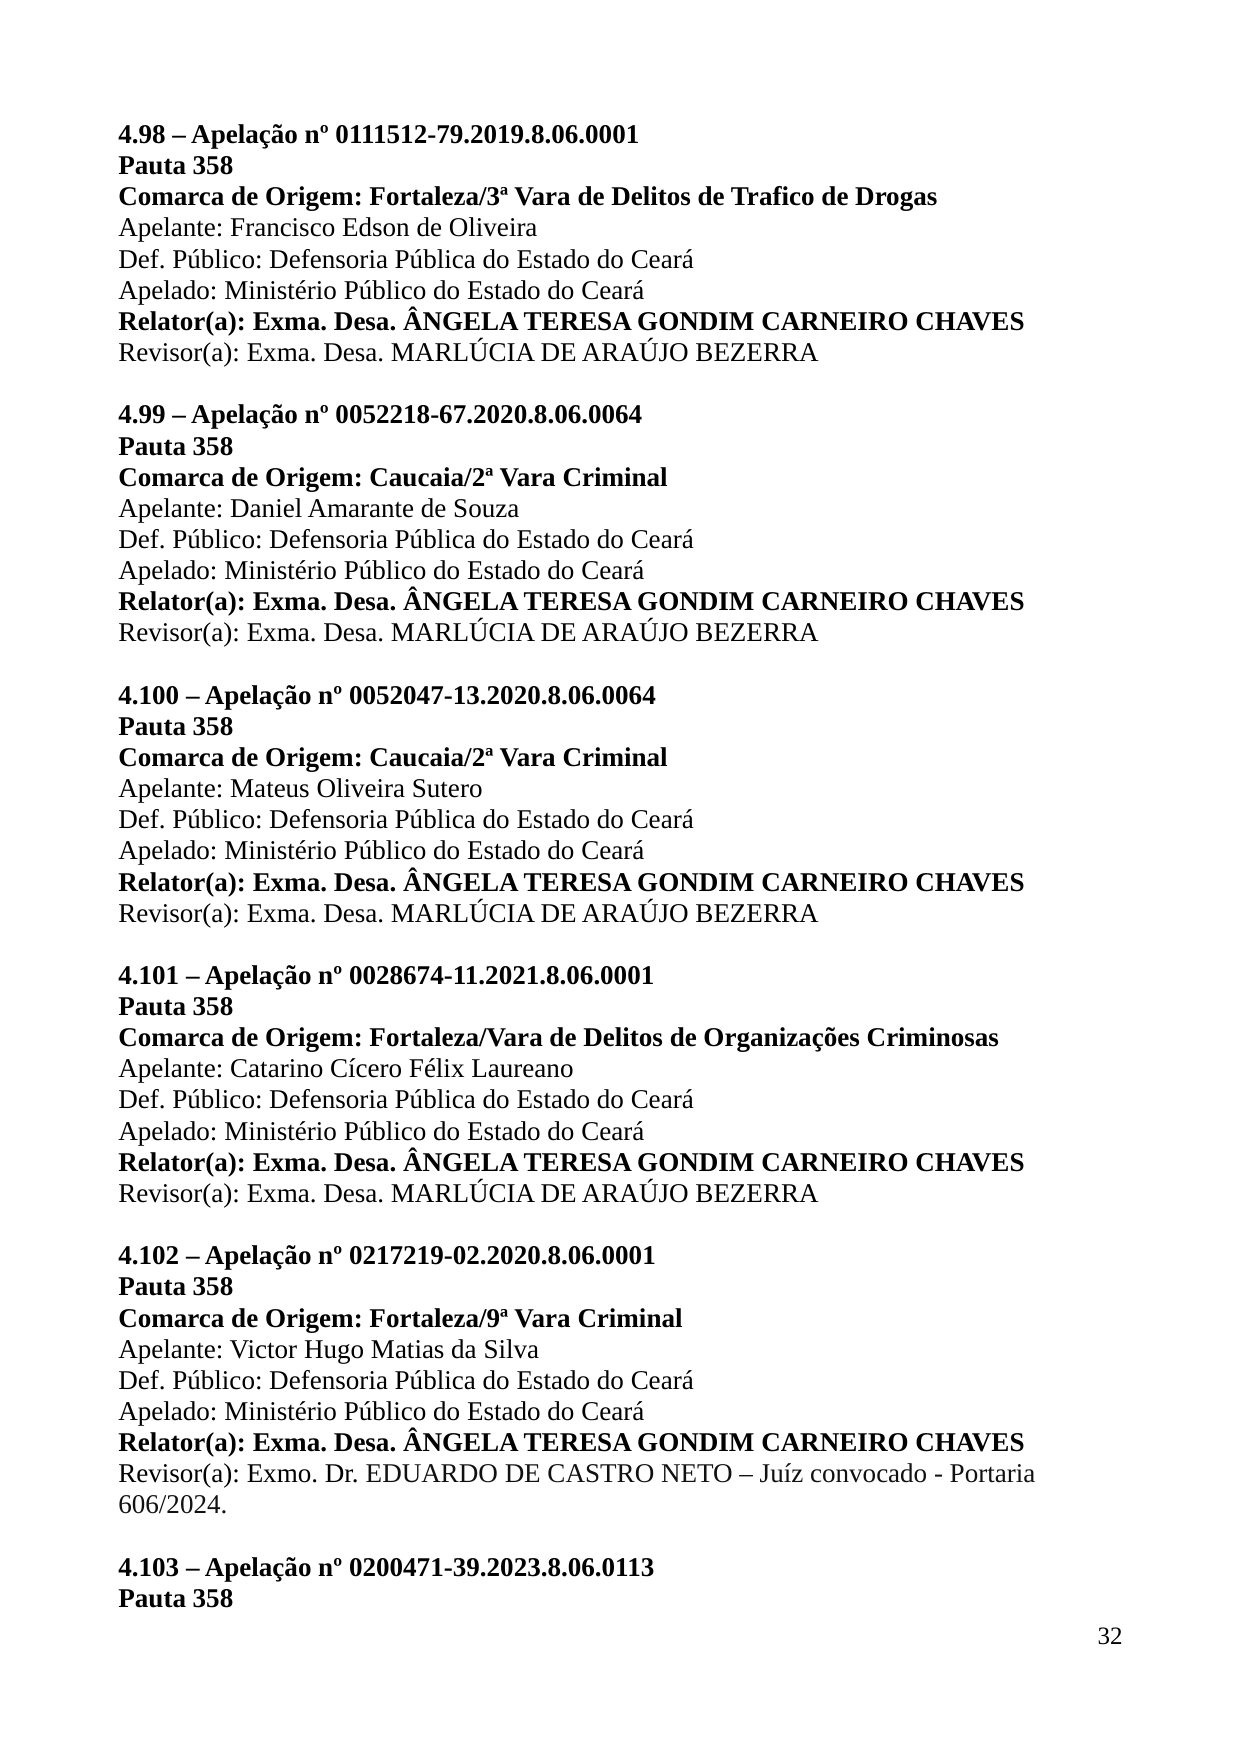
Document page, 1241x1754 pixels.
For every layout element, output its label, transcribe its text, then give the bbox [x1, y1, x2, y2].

text Comarca de Origem: Fortaleza/9ª Vara Criminal [118, 1302, 1122, 1333]
text Apelante: Daniel Amarante de Souza [118, 492, 1122, 523]
text Revisor(a): Exma. Desa. MARLÚCIA DE ARAÚJO BEZERRA [118, 336, 1122, 367]
text Comarca de Origem: Fortaleza/3ª Vara de Delitos de Trafico de Drogas [118, 180, 1122, 212]
text Relator(a): Exma. Desa. ÂNGELA TERESA GONDIM CARNEIRO CHAVES [118, 1146, 1122, 1177]
text Def. Público: Defensoria Pública do Estado do Ceará [118, 803, 1122, 834]
text Pauta 358 [118, 990, 1122, 1021]
text Comarca de Origem: Caucaia/2ª Vara Criminal [118, 741, 1122, 772]
text Def. Público: Defensoria Pública do Estado do Ceará [118, 243, 1122, 274]
text Pauta 358 [118, 149, 1122, 180]
text 4.103 – Apelação nº 0200471-39.2023.8.06.0113 [118, 1551, 1122, 1582]
text 4.100 – Apelação nº 0052047-13.2020.8.06.0064 [118, 679, 1122, 710]
text Revisor(a): Exmo. Dr. EDUARDO DE CASTRO NETO – Juíz convocado - Portaria 606/2024. [118, 1457, 1122, 1520]
text Apelante: Catarino Cícero Félix Laureano [118, 1052, 1122, 1084]
text Comarca de Origem: Fortaleza/Vara de Delitos de Organizações Criminosas [118, 1021, 1122, 1052]
text Pauta 358 [118, 1271, 1122, 1302]
text Comarca de Origem: Caucaia/2ª Vara Criminal [118, 461, 1122, 492]
text Revisor(a): Exma. Desa. MARLÚCIA DE ARAÚJO BEZERRA [118, 1177, 1122, 1208]
text Apelado: Ministério Público do Estado do Ceará [118, 1115, 1122, 1146]
text Apelado: Ministério Público do Estado do Ceará [118, 274, 1122, 305]
text Apelado: Ministério Público do Estado do Ceará [118, 1395, 1122, 1426]
text Relator(a): Exma. Desa. ÂNGELA TERESA GONDIM CARNEIRO CHAVES [118, 585, 1122, 616]
text Revisor(a): Exma. Desa. MARLÚCIA DE ARAÚJO BEZERRA [118, 897, 1122, 928]
text 4.98 – Apelação nº 0111512-79.2019.8.06.0001 [118, 118, 1122, 149]
text Apelante: Victor Hugo Matias da Silva [118, 1333, 1122, 1364]
text Pauta 358 [118, 1582, 1122, 1613]
text Pauta 358 [118, 710, 1122, 741]
text Def. Público: Defensoria Pública do Estado do Ceará [118, 1364, 1122, 1395]
text Apelante: Mateus Oliveira Sutero [118, 772, 1122, 803]
text Apelado: Ministério Público do Estado do Ceará [118, 834, 1122, 866]
text Relator(a): Exma. Desa. ÂNGELA TERESA GONDIM CARNEIRO CHAVES [118, 305, 1122, 336]
text 4.99 – Apelação nº 0052218-67.2020.8.06.0064 [118, 398, 1122, 429]
text Def. Público: Defensoria Pública do Estado do Ceará [118, 1084, 1122, 1115]
text 4.102 – Apelação nº 0217219-02.2020.8.06.0001 [118, 1239, 1122, 1271]
text Apelante: Francisco Edson de Oliveira [118, 212, 1122, 243]
text Def. Público: Defensoria Pública do Estado do Ceará [118, 523, 1122, 554]
text Relator(a): Exma. Desa. ÂNGELA TERESA GONDIM CARNEIRO CHAVES [118, 1426, 1122, 1457]
text Revisor(a): Exma. Desa. MARLÚCIA DE ARAÚJO BEZERRA [118, 616, 1122, 648]
text Apelado: Ministério Público do Estado do Ceará [118, 554, 1122, 585]
text Relator(a): Exma. Desa. ÂNGELA TERESA GONDIM CARNEIRO CHAVES [118, 866, 1122, 897]
text 4.101 – Apelação nº 0028674-11.2021.8.06.0001 [118, 959, 1122, 990]
text Pauta 358 [118, 429, 1122, 461]
